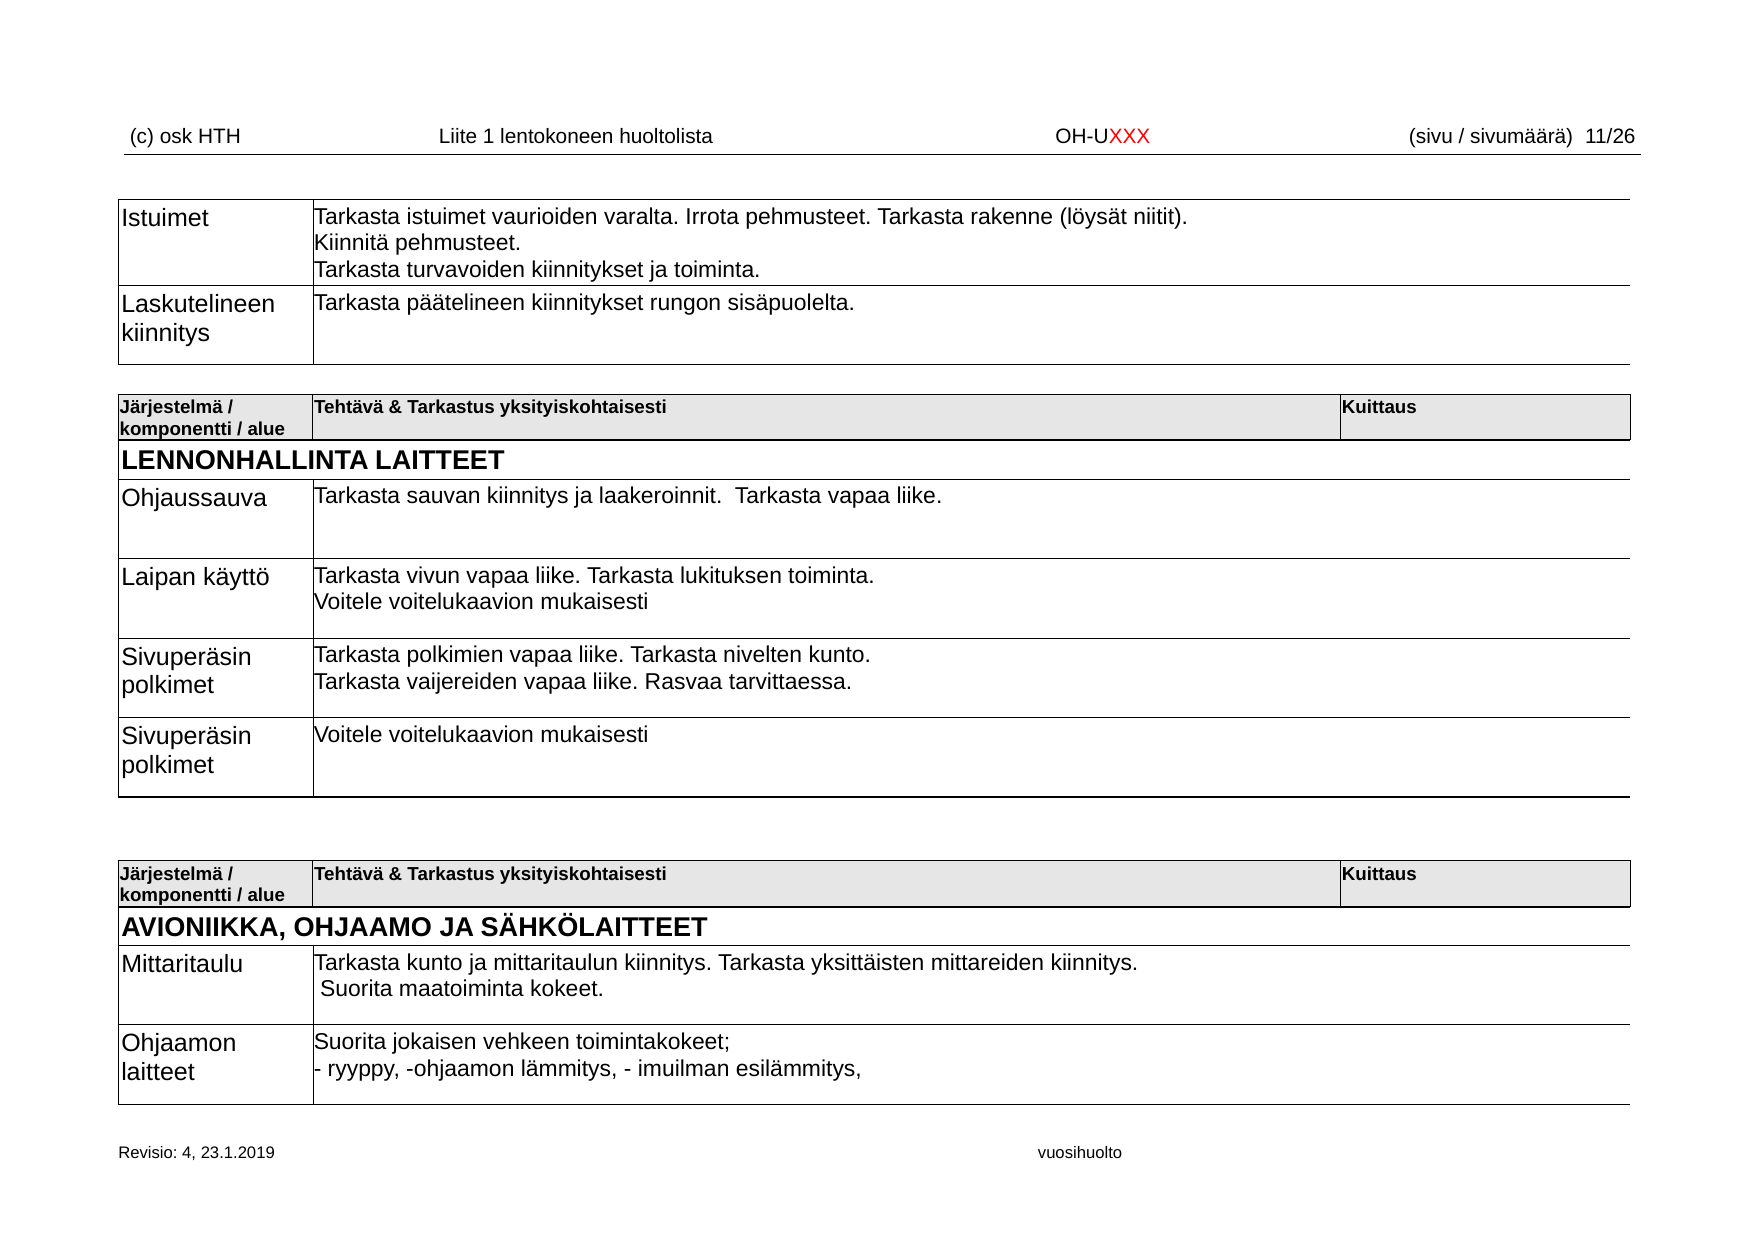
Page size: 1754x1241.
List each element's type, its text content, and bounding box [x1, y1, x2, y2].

table_cell Voitele voitelukaavion mukaisesti [314, 718, 1341, 796]
table_cell [1341, 946, 1630, 1024]
table_cell Sivuperäsin polkimet [119, 718, 313, 796]
table_cell [1341, 200, 1630, 285]
table_cell Tarkasta vivun vapaa liike. Tarkasta lukituksen toiminta. Voitele voitelukaavion mukaisesti [314, 559, 1341, 637]
table_cell Ohjaussauva [119, 480, 313, 558]
table_cell Tarkasta kunto ja mittaritaulun kiinnitys. Tarkasta yksittäisten mittareiden kiinnitys. Suorita maatoiminta kokeet. [314, 946, 1341, 1024]
table_header Tehtävä & Tarkastus yksityiskohtaisesti [313, 861, 1340, 906]
table_cell Suorita jokaisen vehkeen toimintakokeet; - ryyppy, -ohjaamon lämmitys, - imuilman esilämmitys, [314, 1025, 1341, 1104]
table_cell [1341, 1025, 1630, 1104]
table_header Järjestelmä / komponentti / alue [119, 861, 312, 906]
table_cell Tarkasta päätelineen kiinnitykset rungon sisäpuolelta. [314, 286, 1341, 364]
table_cell Tarkasta istuimet vaurioiden varalta. Irrota pehmusteet. Tarkasta rakenne (löysät niitit). Kiinnitä pehmusteet. Tarkasta turvavoiden kiinnitykset ja toiminta. [314, 200, 1341, 285]
table_cell Laskutelineen kiinnitys [119, 286, 313, 364]
table_cell Ohjaamon laitteet [119, 1025, 313, 1104]
table_header Kuittaus [1341, 395, 1630, 439]
table_cell Laipan käyttö [119, 559, 313, 637]
table_cell [1341, 718, 1630, 796]
table_header Kuittaus [1341, 861, 1630, 906]
table_cell [1341, 559, 1630, 637]
table_header LENNONHALLINTA LAITTEET [119, 441, 1630, 478]
table_cell [1341, 480, 1630, 558]
table_cell [1341, 639, 1630, 717]
table_cell Sivuperäsin polkimet [119, 639, 313, 717]
table_header AVIONIIKKA, OHJAAMO JA SÄHKÖLAITTEET [119, 908, 1630, 945]
table_cell Mittaritaulu [119, 946, 313, 1024]
table_cell Tarkasta polkimien vapaa liike. Tarkasta nivelten kunto. Tarkasta vaijereiden vapaa liike. Rasvaa tarvittaessa. [314, 639, 1341, 717]
table_cell Istuimet [119, 200, 313, 285]
table_header Järjestelmä / komponentti / alue [119, 395, 312, 439]
table_cell Tarkasta sauvan kiinnitys ja laakeroinnit. Tarkasta vapaa liike. [314, 480, 1341, 558]
table_cell [1341, 286, 1630, 364]
table_header Tehtävä & Tarkastus yksityiskohtaisesti [313, 395, 1340, 439]
